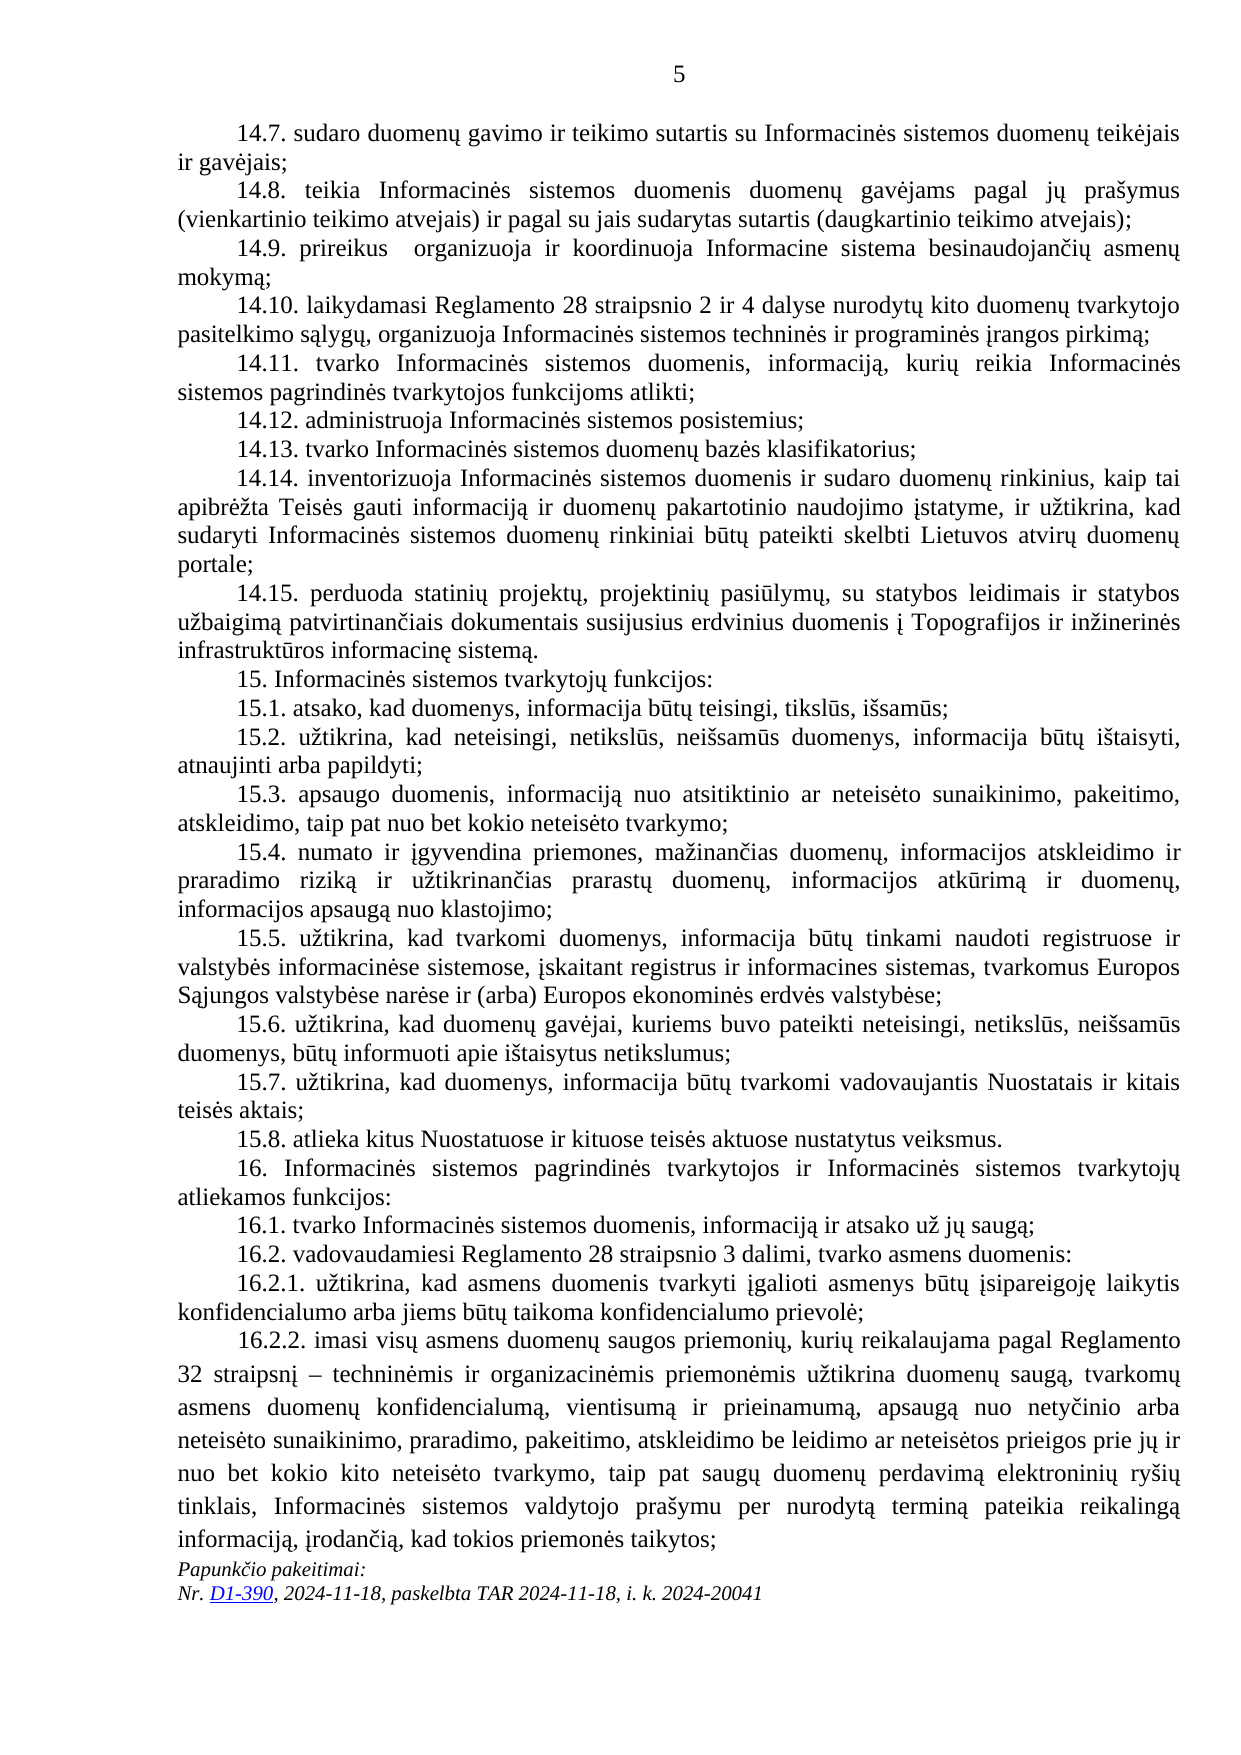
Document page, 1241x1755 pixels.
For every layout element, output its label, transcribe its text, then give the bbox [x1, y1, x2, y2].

text 14.12. administruoja Informacinės sistemos posistemius; [177, 406, 1181, 434]
text 14.7. sudaro duomenų gavimo ir teikimo sutartis su Informacinės sistemos duomenų teikėjais ir gavėjais; [177, 118, 1181, 176]
text 15.6. užtikrina, kad duomenų gavėjai, kuriems buvo pateikti neteisingi, netikslūs, neišsamūs duomenys, būtų informuoti apie ištaisytus netikslumus; [177, 1009, 1181, 1067]
text 14.8. teikia Informacinės sistemos duomenis duomenų gavėjams pagal jų prašymus (vienkartinio teikimo atvejais) ir pagal su jais sudarytas sutartis (daugkartinio teikimo atvejais); [177, 176, 1181, 233]
text 14.15. perduoda statinių projektų, projektinių pasiūlymų, su statybos leidimais ir statybos užbaigimą patvirtinančiais dokumentais susijusius erdvinius duomenis į Topografijos ir inžinerinės infrastruktūros informacinę sistemą. [177, 578, 1181, 664]
text 14.13. tvarko Informacinės sistemos duomenų bazės klasifikatorius; [177, 434, 1181, 463]
text 15. Informacinės sistemos tvarkytojų funkcijos: [177, 664, 1181, 693]
text Papunkčio pakeitimai: [177, 1557, 1181, 1581]
text 16. Informacinės sistemos pagrindinės tvarkytojos ir Informacinės sistemos tvarkytojų atliekamos funkcijos: [177, 1153, 1181, 1211]
text 15.2. užtikrina, kad neteisingi, netikslūs, neišsamūs duomenys, informacija būtų ištaisyti, atnaujinti arba papildyti; [177, 722, 1181, 779]
text 16.2.2. imasi visų asmens duomenų saugos priemonių, kurių reikalaujama pagal Reglamento 32 straipsnį – techninėmis ir organizacinėmis priemonėmis užtikrina duomenų saugą, tvarkomų asmens duomenų konfidencialumą, vientisumą ir prieinamumą, apsaugą nuo netyčinio arba neteisėto sunaikinimo, praradimo, pakeitimo, atskleidimo be leidimo ar neteisėtos prieigos prie jų ir nuo bet kokio kito neteisėto tvarkymo, taip pat saugų duomenų perdavimą elektroninių ryšių tinklais, Informacinės sistemos valdytojo prašymu per nurodytą terminą pateikia reikalingą informaciją, įrodančią, kad tokios priemonės taikytos; [177, 1326, 1181, 1552]
text 15.3. apsaugo duomenis, informaciją nuo atsitiktinio ar neteisėto sunaikinimo, pakeitimo, atskleidimo, taip pat nuo bet kokio neteisėto tvarkymo; [177, 779, 1181, 837]
text 14.14. inventorizuoja Informacinės sistemos duomenis ir sudaro duomenų rinkinius, kaip tai apibrėžta Teisės gauti informaciją ir duomenų pakartotinio naudojimo įstatyme, ir užtikrina, kad sudaryti Informacinės sistemos duomenų rinkiniai būtų pateikti skelbti Lietuvos atvirų duomenų portale; [177, 463, 1181, 578]
text 15.5. užtikrina, kad tvarkomi duomenys, informacija būtų tinkami naudoti registruose ir valstybės informacinėse sistemose, įskaitant registrus ir informacines sistemas, tvarkomus Europos Sąjungos valstybėse narėse ir (arba) Europos ekonominės erdvės valstybėse; [177, 923, 1181, 1009]
text 14.11. tvarko Informacinės sistemos duomenis, informaciją, kurių reikia Informacinės sistemos pagrindinės tvarkytojos funkcijoms atlikti; [177, 348, 1181, 406]
text 16.2. vadovaudamiesi Reglamento 28 straipsnio 3 dalimi, tvarko asmens duomenis: [177, 1239, 1181, 1268]
text 15.8. atlieka kitus Nuostatuose ir kituose teisės aktuose nustatytus veiksmus. [177, 1124, 1181, 1153]
text 16.1. tvarko Informacinės sistemos duomenis, informaciją ir atsako už jų saugą; [177, 1211, 1181, 1239]
text 15.7. užtikrina, kad duomenys, informacija būtų tvarkomi vadovaujantis Nuostatais ir kitais teisės aktais; [177, 1067, 1181, 1124]
text 15.1. atsako, kad duomenys, informacija būtų teisingi, tikslūs, išsamūs; [177, 693, 1181, 722]
text 14.9. prireikus organizuoja ir koordinuoja Informacine sistema besinaudojančių asmenų mokymą; [177, 233, 1181, 291]
text 15.4. numato ir įgyvendina priemones, mažinančias duomenų, informacijos atskleidimo ir praradimo riziką ir užtikrinančias prarastų duomenų, informacijos atkūrimą ir duomenų, informacijos apsaugą nuo klastojimo; [177, 837, 1181, 923]
text 14.10. laikydamasi Reglamento 28 straipsnio 2 ir 4 dalyse nurodytų kito duomenų tvarkytojo pasitelkimo sąlygų, organizuoja Informacinės sistemos techninės ir programinės įrangos pirkimą; [177, 291, 1181, 348]
text 16.2.1. užtikrina, kad asmens duomenis tvarkyti įgalioti asmenys būtų įsipareigoję laikytis konfidencialumo arba jiems būtų taikoma konfidencialumo prievolė; [177, 1268, 1181, 1326]
text Nr. D1-390, 2024-11-18, paskelbta TAR 2024-11-18, i. k. 2024-20041 [177, 1581, 1181, 1605]
